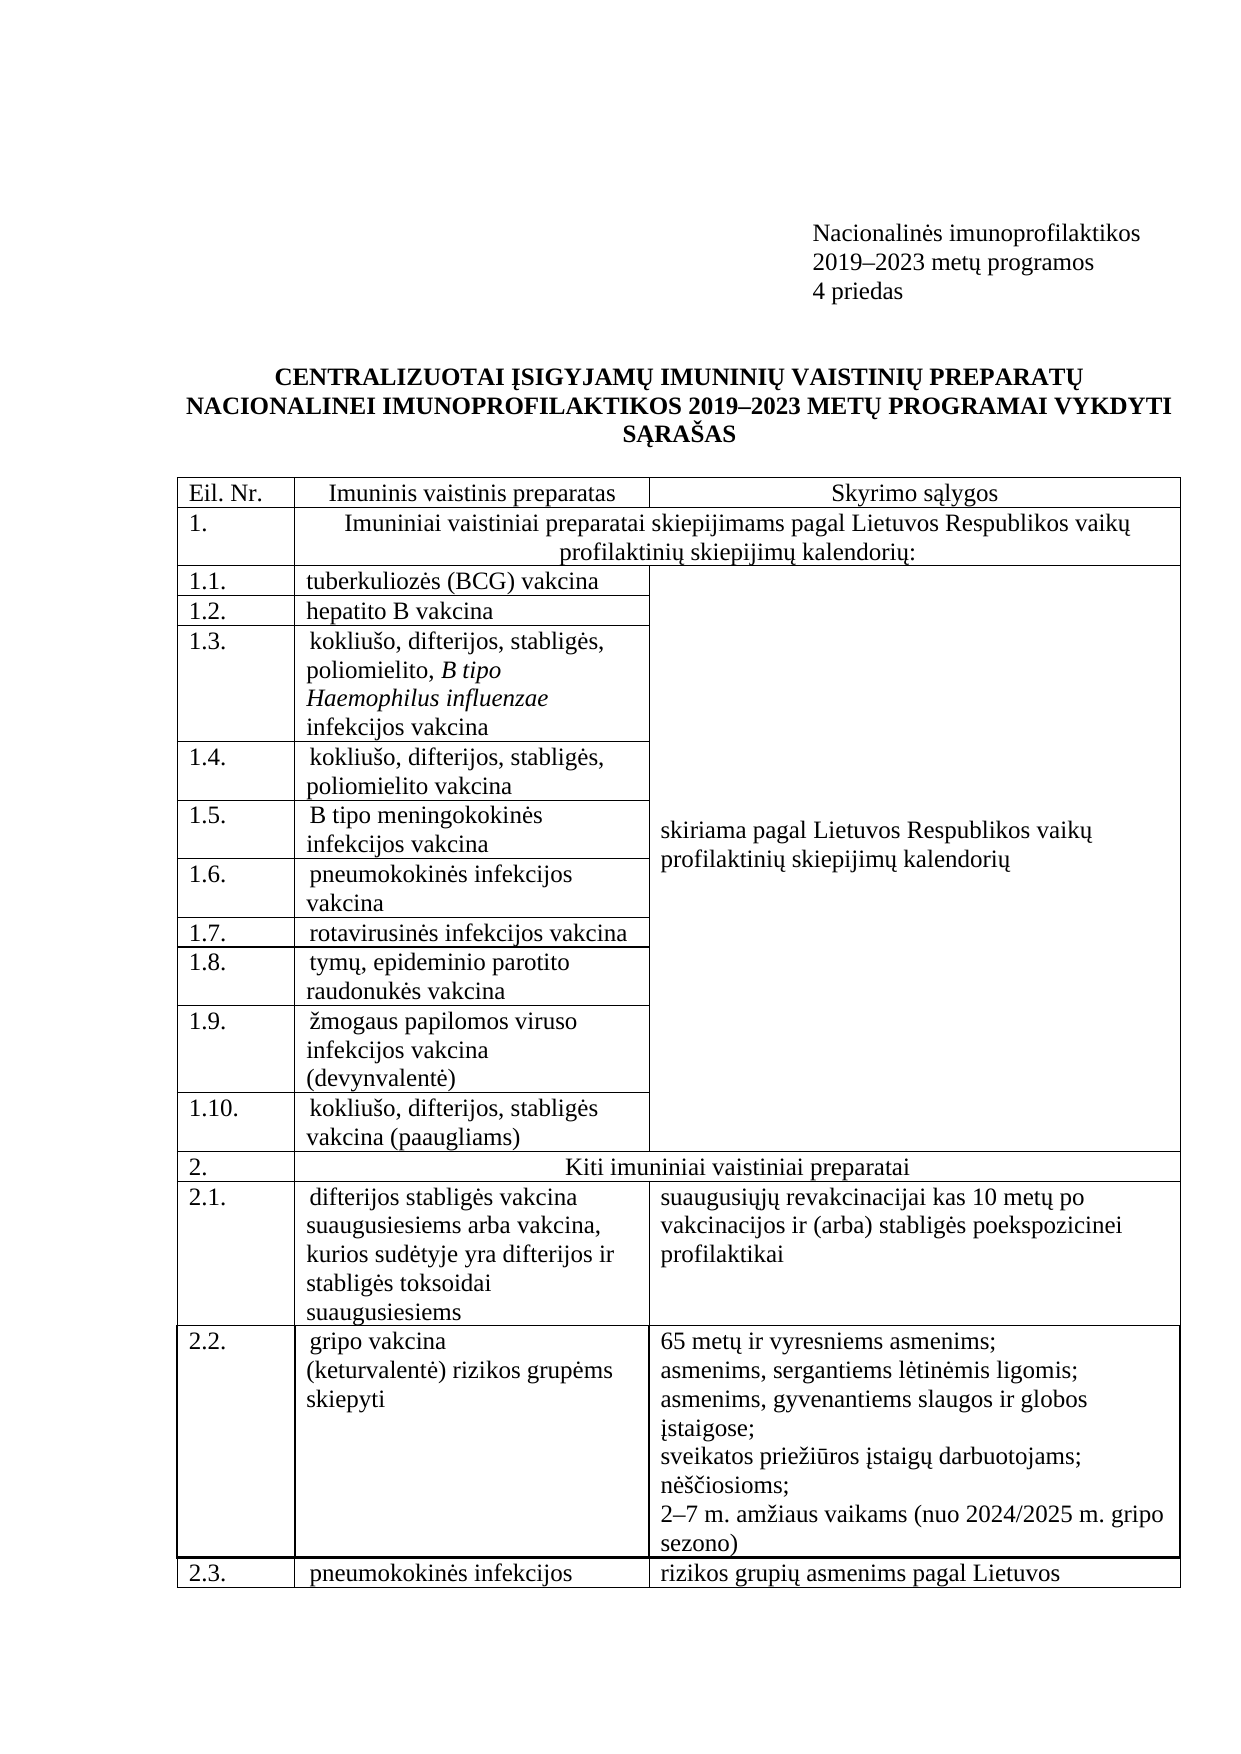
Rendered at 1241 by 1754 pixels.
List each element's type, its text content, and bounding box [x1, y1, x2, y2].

table_cell 1.1. [178, 566, 294, 595]
table_cell žmogaus papilomos viruso infekcijos vakcina (devynvalentė) [295, 1006, 649, 1092]
table_cell tuberkuliozės (BCG) vakcina [295, 566, 649, 595]
table_header Imuninis vaistinis preparatas [295, 478, 649, 507]
table_cell 1.10. [178, 1093, 294, 1151]
table_cell suaugusiųjų revakcinacijai kas 10 metų po vakcinacijos ir (arba) stabligės poekspozicinei profilaktikai [650, 1182, 1180, 1325]
table_cell kokliušo, difterijos, stabligės, poliomielito vakcina [295, 742, 649, 799]
table_cell 2.2. [178, 1326, 294, 1556]
table_cell kokliušo, difterijos, stabligės vakcina (paaugliams) [295, 1093, 649, 1151]
table_cell difterijos stabligės vakcina suaugusiesiems arba vakcina, kurios sudėtyje yra difterijos ir stabligės toksoidai suaugusiesiems [295, 1182, 649, 1325]
table_cell 1.9. [178, 1006, 294, 1092]
table_cell Kiti imuniniai vaistiniai preparatai [295, 1152, 1180, 1181]
table_cell 2. [178, 1152, 294, 1181]
table_cell kokliušo, difterijos, stabligės, poliomielito, B tipo Haemophilus influenzae infekcijos vakcina [295, 626, 649, 741]
table_cell 1.8. [178, 948, 294, 1005]
table_cell 1.7. [178, 918, 294, 946]
table_cell 1.3. [178, 626, 294, 741]
table_header Eil. Nr. [178, 478, 294, 507]
table_cell 1.4. [178, 742, 294, 799]
text Nacionalinės imunoprofilaktikos [177, 218, 1181, 247]
table_cell rotavirusinės infekcijos vakcina [295, 918, 649, 946]
table_cell skiriama pagal Lietuvos Respublikos vaikų profilaktinių skiepijimų kalendorių [650, 566, 1180, 1151]
text CENTRALIZUOTAI ĮSIGYJAMŲ IMUNINIŲ VAISTINIŲ PREPARATŲ NACIONALINEI IMUNOPROFILAKTIKOS 2019–2023 METŲ PROGRAMAI VYKDYTI SĄRAŠAS [177, 362, 1181, 448]
table_cell 1.5. [178, 801, 294, 858]
table_cell B tipo meningokokinės infekcijos vakcina [295, 801, 649, 858]
table_cell 1. [178, 508, 294, 565]
table_cell 1.6. [178, 859, 294, 917]
table_cell 65 metų ir vyresniems asmenims; asmenims, sergantiems lėtinėmis ligomis; asmenims, gyvenantiems slaugos ir globos įstaigose; sveikatos priežiūros įstaigų darbuotojams; nėščiosioms; 2–7 m. amžiaus vaikams (nuo 2024/2025 m. gripo sezono) [650, 1326, 1179, 1556]
table_cell 1.2. [178, 596, 294, 625]
table_cell tymų, epideminio parotito raudonukės vakcina [295, 948, 649, 1005]
table_cell gripo vakcina (keturvalentė) rizikos grupėms skiepyti [296, 1326, 648, 1556]
table_header Skyrimo sąlygos [650, 478, 1180, 507]
table_cell 2.3. [178, 1559, 294, 1587]
table_cell pneumokokinės infekcijos vakcina [295, 859, 649, 917]
table_cell Imuniniai vaistiniai preparatai skiepijimams pagal Lietuvos Respublikos vaikų profilaktinių skiepijimų kalendorių: [295, 508, 1180, 565]
table_cell pneumokokinės infekcijos [295, 1559, 649, 1587]
table_cell hepatito B vakcina [295, 596, 649, 625]
table_cell rizikos grupių asmenims pagal Lietuvos [650, 1559, 1180, 1587]
text 2019–2023 metų programos [177, 247, 1181, 276]
text 4 priedas [177, 276, 1181, 304]
table_cell 2.1. [178, 1182, 294, 1325]
